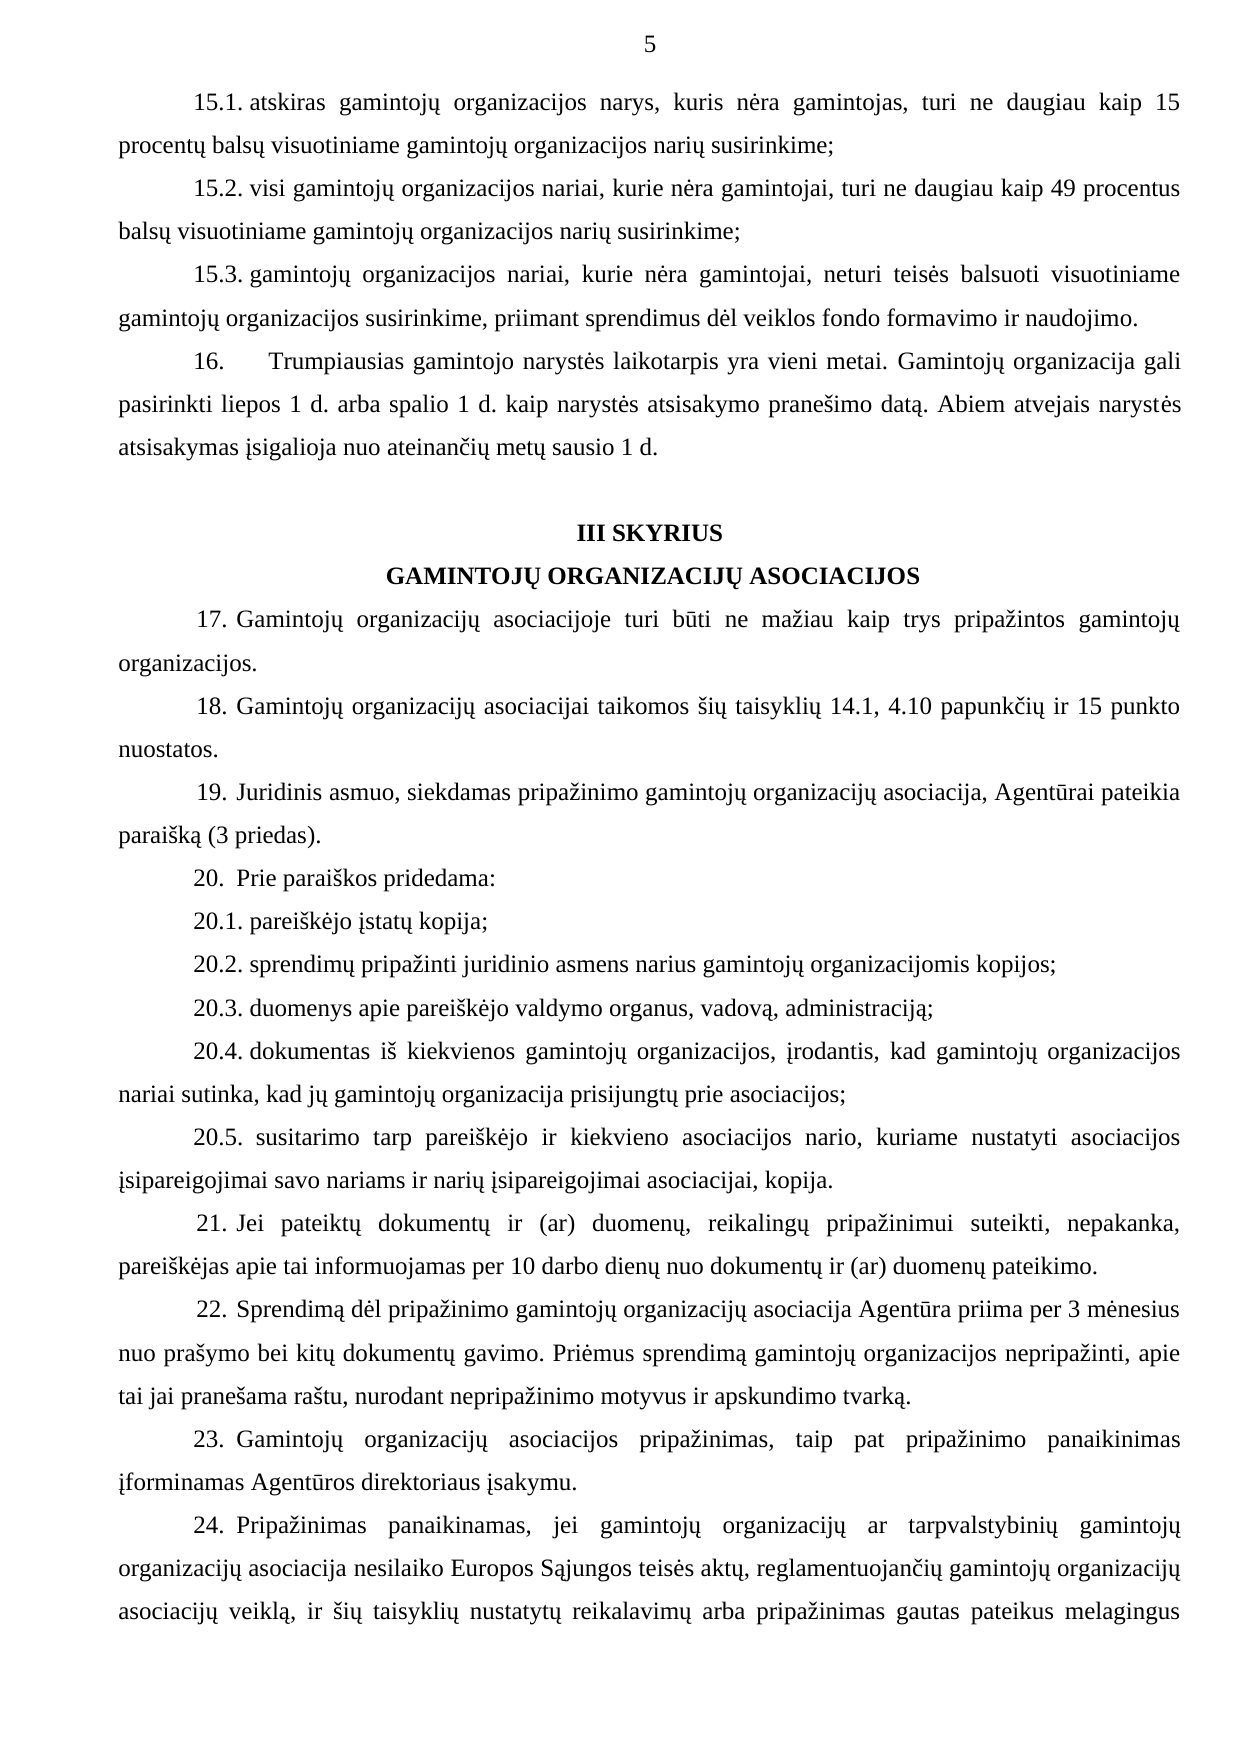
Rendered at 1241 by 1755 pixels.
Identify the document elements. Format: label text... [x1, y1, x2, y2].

text 23. Gamintojų organizacijų asociacijos pripažinimas, taip pat pripažinimo panaikinimas įforminamas Agentūros direktoriaus įsakymu. [118, 1424, 1181, 1496]
text 24. Pripažinimas panaikinamas, jei gamintojų organizacijų ar tarpvalstybinių gamintojų organizacijų asociacija nesilaiko Europos Sąjungos teisės aktų, reglamentuojančių gamintojų organizacijų asociacijų veiklą, ir šių taisyklių nustatytų reikalavimų arba pripažinimas gautas pateikus melagingus [118, 1510, 1181, 1625]
text 20.3. duomenys apie pareiškėjo valdymo organus, vadovą, administraciją; [118, 993, 1181, 1021]
text 15.3. gamintojų organizacijos nariai, kurie nėra gamintojai, neturi teisės balsuoti visuotiniame gamintojų organizacijos susirinkime, priimant sprendimus dėl veiklos fondo formavimo ir naudojimo. [118, 259, 1181, 331]
text 15.2. visi gamintojų organizacijos nariai, kurie nėra gamintojai, turi ne daugiau kaip 49 procentus balsų visuotiniame gamintojų organizacijos narių susirinkime; [118, 173, 1181, 245]
text 20.1. pareiškėjo įstatų kopija; [118, 906, 1181, 935]
text 19. Juridinis asmuo, siekdamas pripažinimo gamintojų organizacijų asociacija, Agentūrai pateikia paraišką (3 priedas). [118, 777, 1181, 849]
text 16. Trumpiausias gamintojo narystės laikotarpis yra vieni metai. Gamintojų organizacija gali pasirinkti liepos 1 d. arba spalio 1 d. kaip narystės atsisakymo pranešimo datą. Abiem atvejais narystės atsisakymas įsigalioja nuo ateinančių metų sausio 1 d. [118, 346, 1181, 461]
text 20.2. sprendimų pripažinti juridinio asmens narius gamintojų organizacijomis kopijos; [118, 949, 1181, 978]
text 22. Sprendimą dėl pripažinimo gamintojų organizacijų asociacija Agentūra priima per 3 mėnesius nuo prašymo bei kitų dokumentų gavimo. Priėmus sprendimą gamintojų organizacijos nepripažinti, apie tai jai pranešama raštu, nurodant nepripažinimo motyvus ir apskundimo tvarką. [118, 1294, 1181, 1409]
text 21. Jei pateiktų dokumentų ir (ar) duomenų, reikalingų pripažinimui suteikti, nepakanka, pareiškėjas apie tai informuojamas per 10 darbo dienų nuo dokumentų ir (ar) duomenų pateikimo. [118, 1208, 1181, 1280]
text GAMINTOJŲ ORGANIZACIJŲ ASOCIACIJOS [118, 561, 1181, 590]
text 20.4. dokumentas iš kiekvienos gamintojų organizacijos, įrodantis, kad gamintojų organizacijos nariai sutinka, kad jų gamintojų organizacija prisijungtų prie asociacijos; [118, 1036, 1181, 1108]
text III SKYRIUS [118, 518, 1181, 547]
text 17. Gamintojų organizacijų asociacijoje turi būti ne mažiau kaip trys pripažintos gamintojų organizacijos. [118, 604, 1181, 676]
text 20. Prie paraiškos pridedama: [118, 863, 1181, 892]
text 15.1. atskiras gamintojų organizacijos narys, kuris nėra gamintojas, turi ne daugiau kaip 15 procentų balsų visuotiniame gamintojų organizacijos narių susirinkime; [118, 87, 1181, 159]
text 20.5. susitarimo tarp pareiškėjo ir kiekvieno asociacijos nario, kuriame nustatyti asociacijos įsipareigojimai savo nariams ir narių įsipareigojimai asociacijai, kopija. [118, 1122, 1181, 1194]
text 18. Gamintojų organizacijų asociacijai taikomos šių taisyklių 14.1, 4.10 papunkčių ir 15 punkto nuostatos. [118, 691, 1181, 763]
